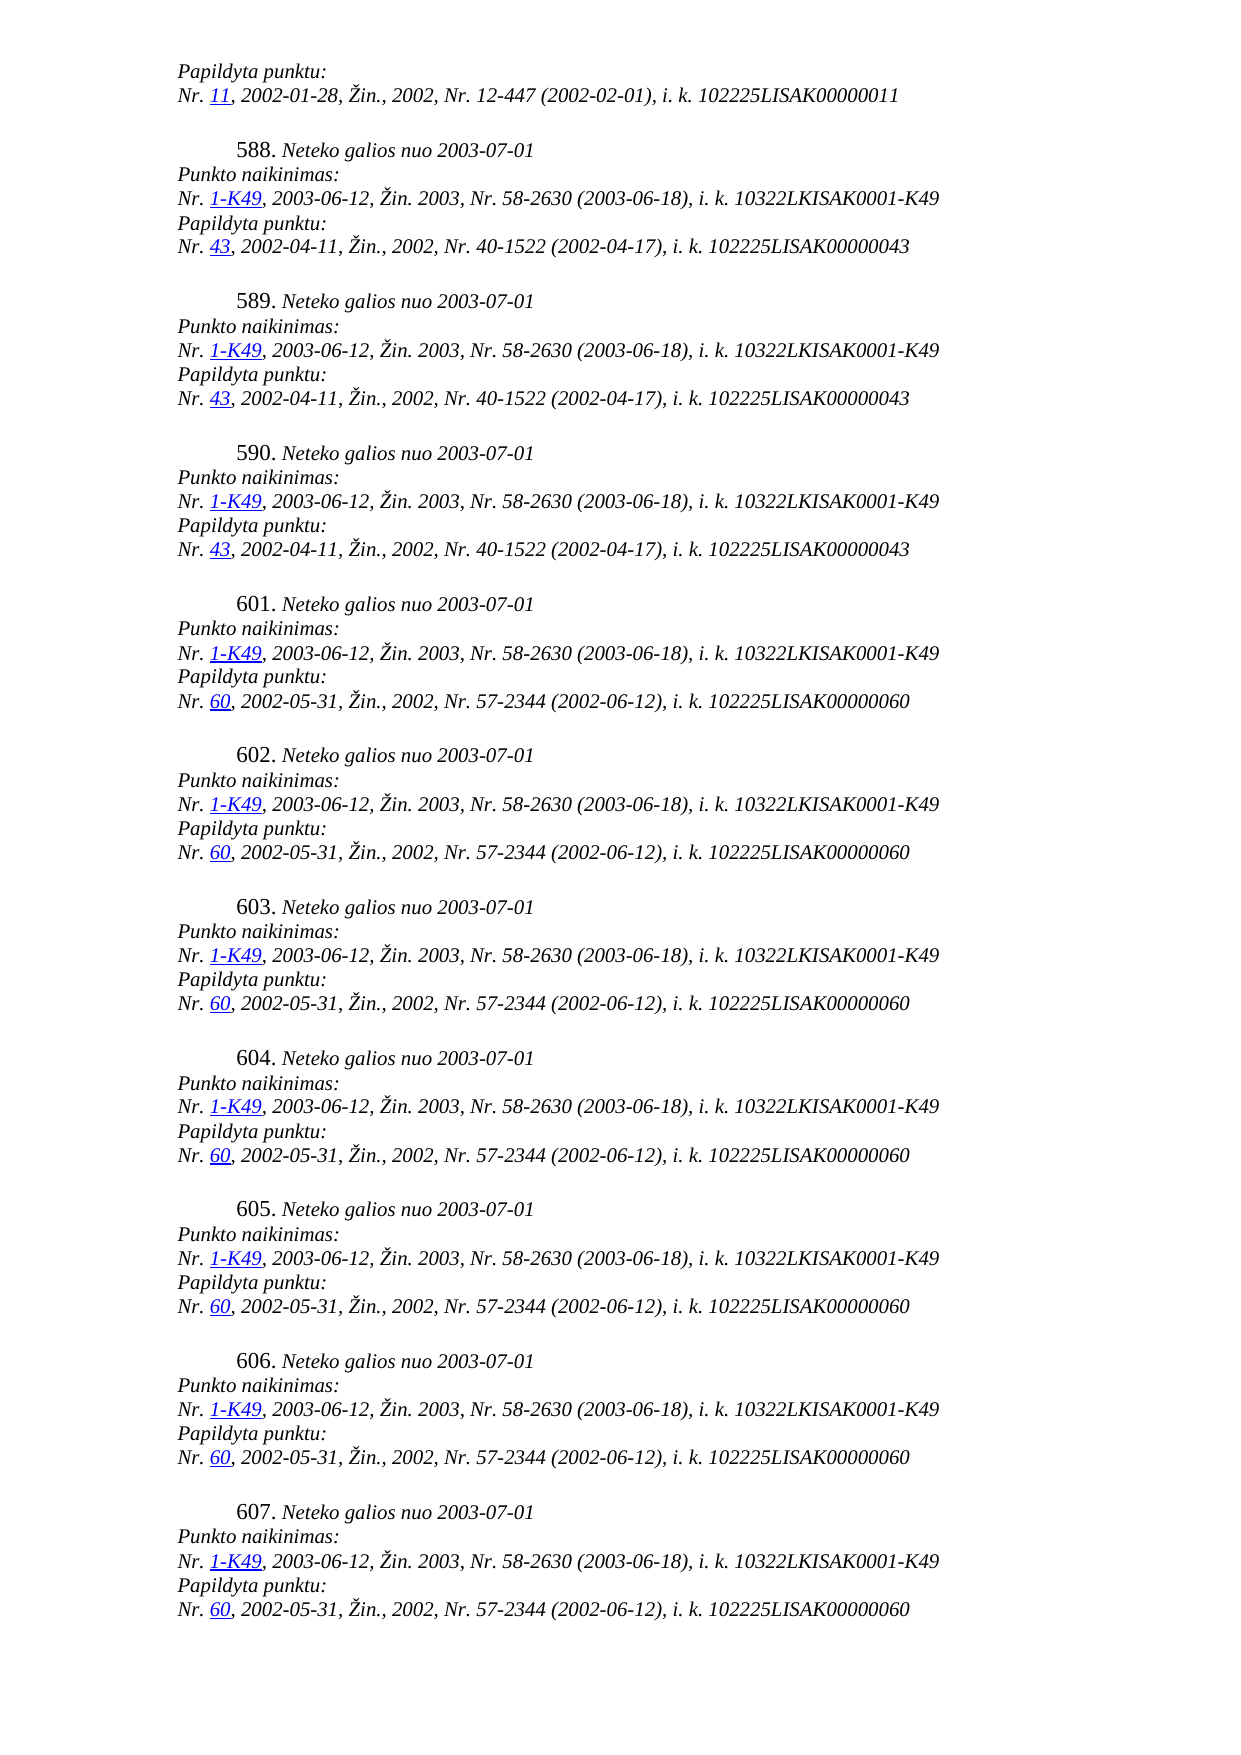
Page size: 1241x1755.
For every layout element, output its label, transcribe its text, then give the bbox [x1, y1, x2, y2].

text Papildyta punktu: [177, 664, 1181, 688]
text 601. Neteko galios nuo 2003-07-01 [177, 590, 1181, 616]
text Punkto naikinimas: [177, 1373, 1181, 1397]
text Papildyta punktu: [177, 513, 1181, 537]
text Punkto naikinimas: [177, 1524, 1181, 1548]
text Nr. 60, 2002-05-31, Žin., 2002, Nr. 57-2344 (2002-06-12), i. k. 102225LISAK00000060 [177, 840, 1181, 864]
text 602. Neteko galios nuo 2003-07-01 [177, 741, 1181, 768]
text Nr. 60, 2002-05-31, Žin., 2002, Nr. 57-2344 (2002-06-12), i. k. 102225LISAK00000060 [177, 1294, 1181, 1318]
text Papildyta punktu: [177, 1421, 1181, 1445]
text 607. Neteko galios nuo 2003-07-01 [177, 1498, 1181, 1524]
text Nr. 1-K49, 2003-06-12, Žin. 2003, Nr. 58-2630 (2003-06-18), i. k. 10322LKISAK0001-K49 [177, 792, 1181, 816]
text Nr. 43, 2002-04-11, Žin., 2002, Nr. 40-1522 (2002-04-17), i. k. 102225LISAK00000043 [177, 537, 1181, 561]
text 590. Neteko galios nuo 2003-07-01 [177, 439, 1181, 465]
text Nr. 1-K49, 2003-06-12, Žin. 2003, Nr. 58-2630 (2003-06-18), i. k. 10322LKISAK0001-K49 [177, 640, 1181, 664]
text Nr. 43, 2002-04-11, Žin., 2002, Nr. 40-1522 (2002-04-17), i. k. 102225LISAK00000043 [177, 234, 1181, 258]
text Nr. 1-K49, 2003-06-12, Žin. 2003, Nr. 58-2630 (2003-06-18), i. k. 10322LKISAK0001-K49 [177, 338, 1181, 362]
text Nr. 60, 2002-05-31, Žin., 2002, Nr. 57-2344 (2002-06-12), i. k. 102225LISAK00000060 [177, 1597, 1181, 1621]
text Punkto naikinimas: [177, 1070, 1181, 1094]
text Papildyta punktu: [177, 1118, 1181, 1143]
text Nr. 43, 2002-04-11, Žin., 2002, Nr. 40-1522 (2002-04-17), i. k. 102225LISAK00000043 [177, 386, 1181, 410]
text 604. Neteko galios nuo 2003-07-01 [177, 1044, 1181, 1070]
text Punkto naikinimas: [177, 919, 1181, 943]
text Nr. 60, 2002-05-31, Žin., 2002, Nr. 57-2344 (2002-06-12), i. k. 102225LISAK00000060 [177, 991, 1181, 1015]
text 606. Neteko galios nuo 2003-07-01 [177, 1347, 1181, 1373]
text 605. Neteko galios nuo 2003-07-01 [177, 1195, 1181, 1222]
text Nr. 11, 2002-01-28, Žin., 2002, Nr. 12-447 (2002-02-01), i. k. 102225LISAK00000011 [177, 83, 1181, 107]
text Papildyta punktu: [177, 1573, 1181, 1597]
text Nr. 60, 2002-05-31, Žin., 2002, Nr. 57-2344 (2002-06-12), i. k. 102225LISAK00000060 [177, 688, 1181, 713]
text Papildyta punktu: [177, 816, 1181, 840]
text Papildyta punktu: [177, 59, 1181, 83]
text Nr. 1-K49, 2003-06-12, Žin. 2003, Nr. 58-2630 (2003-06-18), i. k. 10322LKISAK0001-K49 [177, 943, 1181, 967]
text Nr. 60, 2002-05-31, Žin., 2002, Nr. 57-2344 (2002-06-12), i. k. 102225LISAK00000060 [177, 1445, 1181, 1469]
text Nr. 1-K49, 2003-06-12, Žin. 2003, Nr. 58-2630 (2003-06-18), i. k. 10322LKISAK0001-K49 [177, 1397, 1181, 1421]
text Papildyta punktu: [177, 967, 1181, 991]
text Punkto naikinimas: [177, 1222, 1181, 1246]
text Punkto naikinimas: [177, 162, 1181, 186]
text Punkto naikinimas: [177, 768, 1181, 792]
text Punkto naikinimas: [177, 465, 1181, 489]
text 589. Neteko galios nuo 2003-07-01 [177, 287, 1181, 314]
text Nr. 1-K49, 2003-06-12, Žin. 2003, Nr. 58-2630 (2003-06-18), i. k. 10322LKISAK0001-K49 [177, 186, 1181, 210]
text Punkto naikinimas: [177, 616, 1181, 640]
text 588. Neteko galios nuo 2003-07-01 [177, 136, 1181, 162]
text Nr. 1-K49, 2003-06-12, Žin. 2003, Nr. 58-2630 (2003-06-18), i. k. 10322LKISAK0001-K49 [177, 489, 1181, 513]
text Papildyta punktu: [177, 1270, 1181, 1294]
text Nr. 1-K49, 2003-06-12, Žin. 2003, Nr. 58-2630 (2003-06-18), i. k. 10322LKISAK0001-K49 [177, 1094, 1181, 1118]
text Nr. 1-K49, 2003-06-12, Žin. 2003, Nr. 58-2630 (2003-06-18), i. k. 10322LKISAK0001-K49 [177, 1548, 1181, 1573]
text Nr. 60, 2002-05-31, Žin., 2002, Nr. 57-2344 (2002-06-12), i. k. 102225LISAK00000060 [177, 1143, 1181, 1167]
text 603. Neteko galios nuo 2003-07-01 [177, 893, 1181, 919]
text Papildyta punktu: [177, 362, 1181, 386]
text Nr. 1-K49, 2003-06-12, Žin. 2003, Nr. 58-2630 (2003-06-18), i. k. 10322LKISAK0001-K49 [177, 1246, 1181, 1270]
text Punkto naikinimas: [177, 314, 1181, 338]
text Papildyta punktu: [177, 210, 1181, 234]
